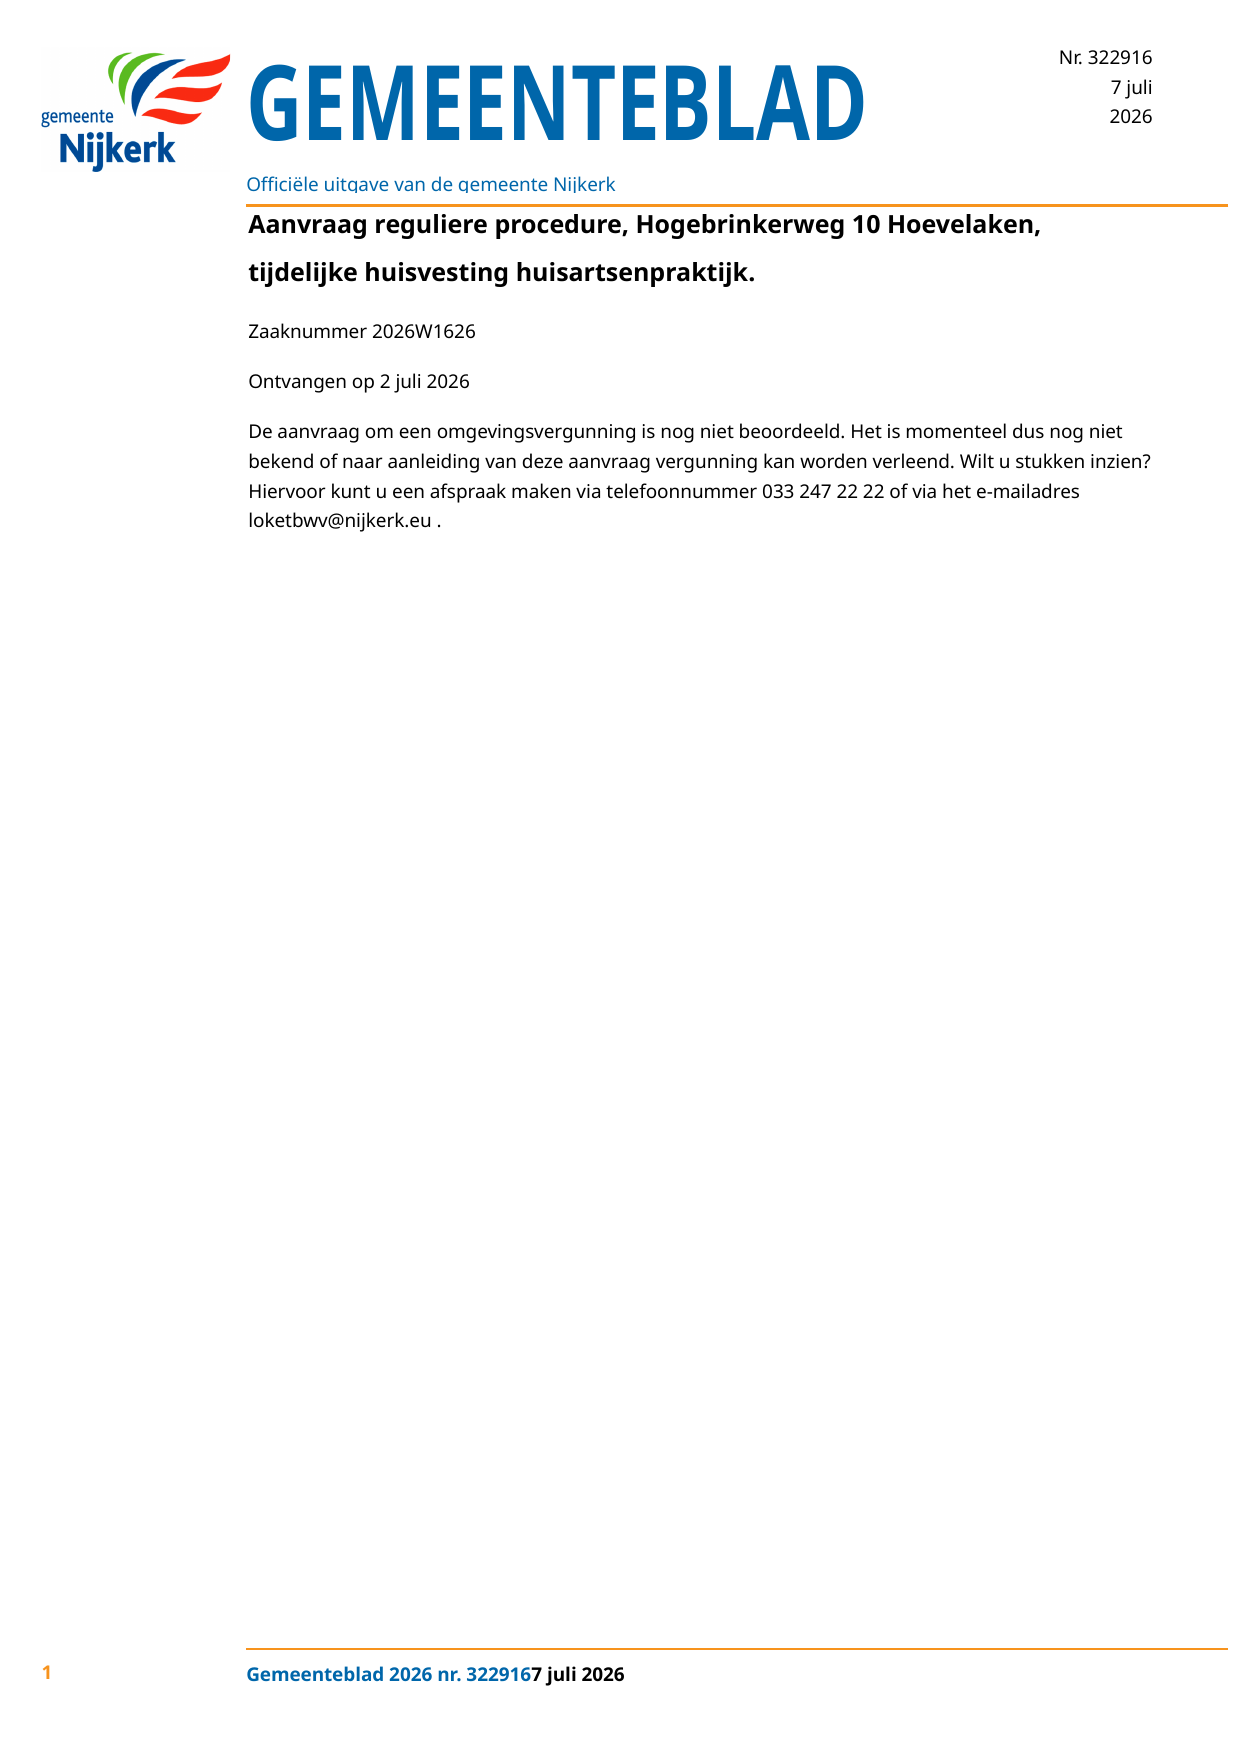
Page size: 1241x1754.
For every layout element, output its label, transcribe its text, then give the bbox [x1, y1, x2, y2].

text De aanvraag om een omgevingsvergunning is nog niet beoordeeld. Het is momenteel dus nog niet bekend of naar aanleiding van deze aanvraag vergunning kan worden verleend. Wilt u stukken inzien? Hiervoor kunt u een afspraak maken via telefoonnummer 033 247 22 22 of via het e-mailadres loketbwv@nijkerk.eu . [248, 419, 1152, 533]
picture [41, 47, 231, 172]
text Aanvraag reguliere procedure, Hogebrinkerweg 10 Hoevelaken, tijdelijke huisvesting huisartsenpraktijk. [248, 207, 1152, 288]
text Zaaknummer 2026W1626 [248, 318, 1152, 344]
text Ontvangen op 2 juli 2026 [248, 368, 1152, 394]
